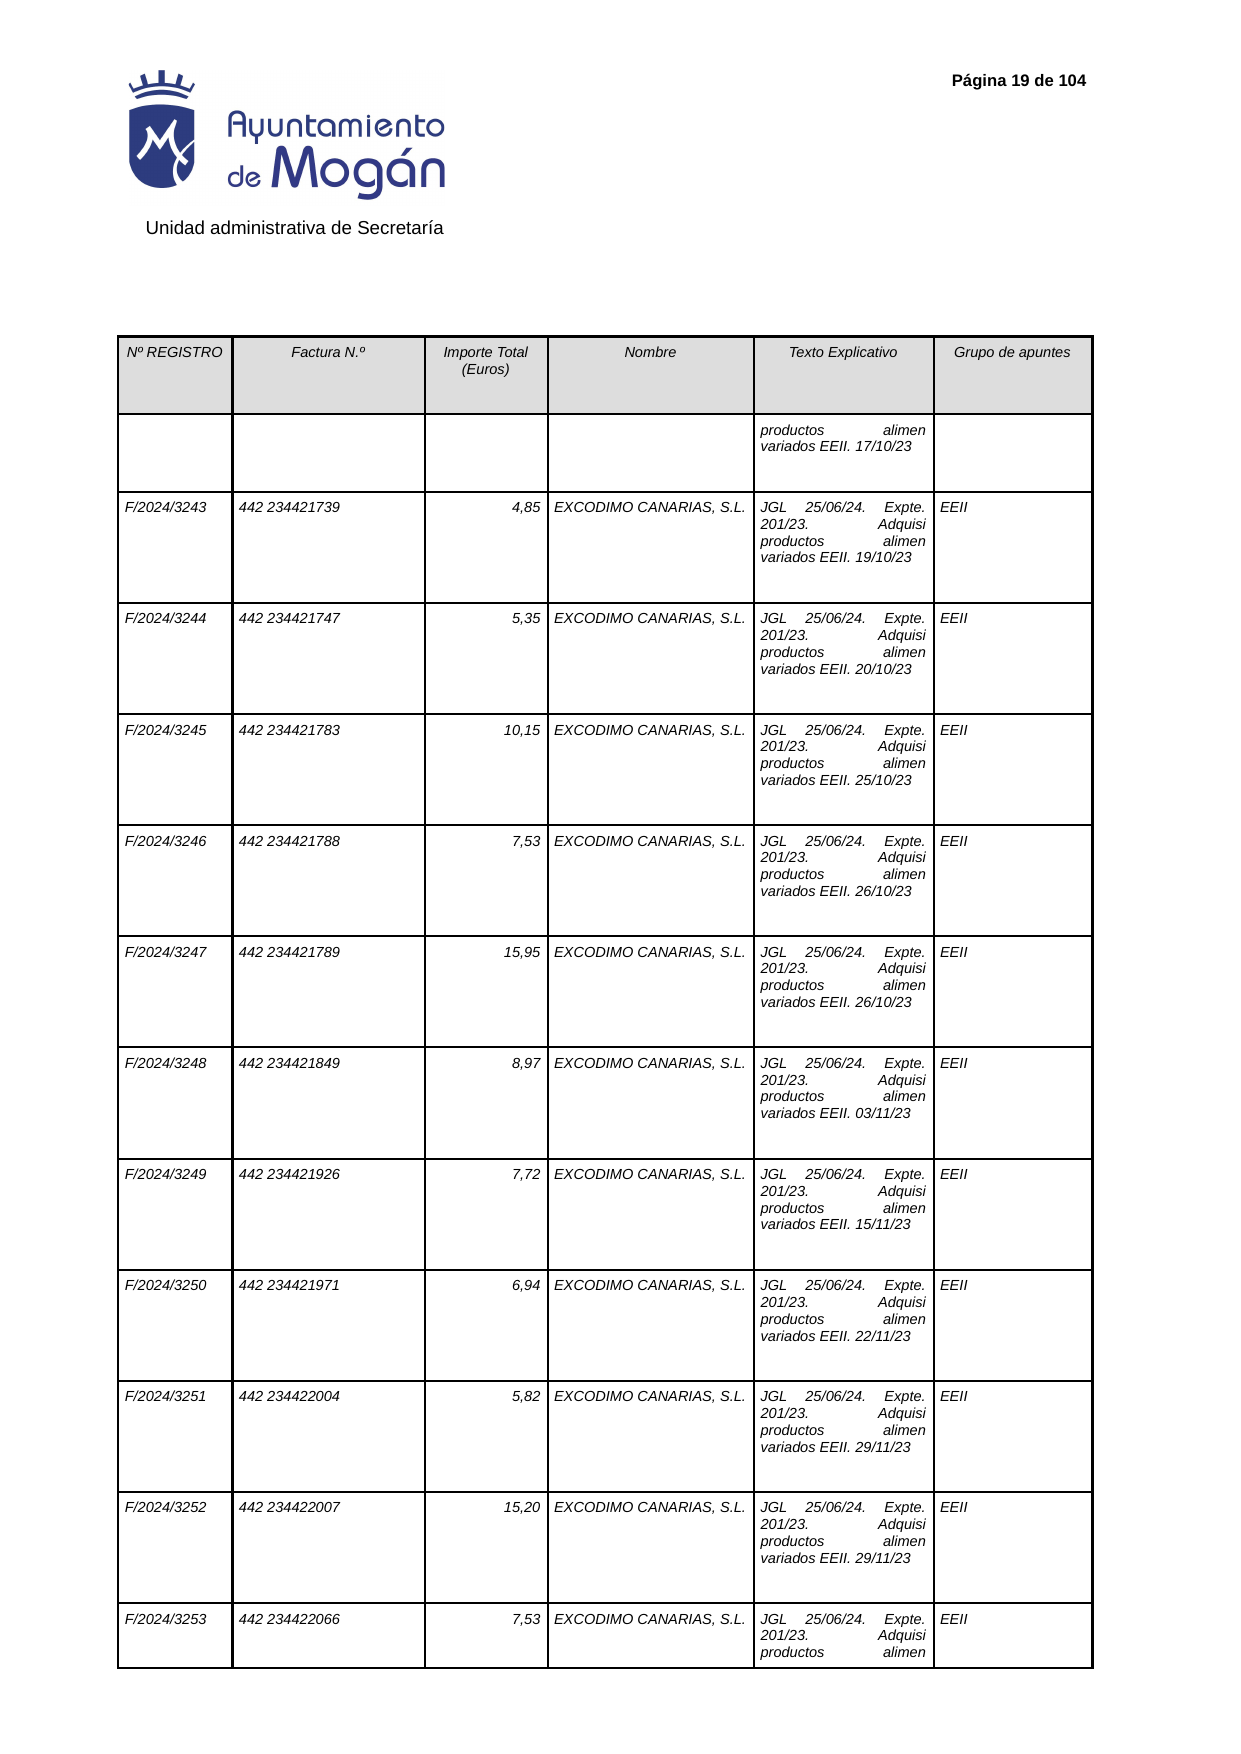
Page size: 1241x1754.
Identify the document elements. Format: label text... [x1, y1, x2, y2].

table_cell [935, 415, 1091, 491]
table_cell F/2024/3251 [119, 1382, 231, 1491]
table_cell 442 234421788 [234, 826, 424, 935]
table_cell 4,85 [426, 493, 547, 602]
table_cell 442 234421971 [234, 1271, 424, 1380]
table_cell F/2024/3249 [119, 1160, 231, 1268]
table_cell EXCODIMO CANARIAS, S.L. [549, 1048, 753, 1157]
table_cell JGL 25/06/24. Expte. 201/23. Adquisi productos alimen [755, 1604, 933, 1667]
table_cell EEII [935, 715, 1091, 824]
table_cell 442 234421789 [234, 937, 424, 1046]
table_cell [119, 415, 231, 491]
table_cell 7,72 [426, 1160, 547, 1268]
table_cell 442 234421739 [234, 493, 424, 602]
table_cell JGL 25/06/24. Expte. 201/23. Adquisi productos alimen variados EEII. 29/11/23 [755, 1382, 933, 1491]
table_cell EXCODIMO CANARIAS, S.L. [549, 604, 753, 713]
table_cell 442 234421926 [234, 1160, 424, 1268]
table_cell EEII [935, 937, 1091, 1046]
table_cell EEII [935, 1160, 1091, 1268]
table_cell JGL 25/06/24. Expte. 201/23. Adquisi productos alimen variados EEII. 29/11/23 [755, 1493, 933, 1602]
table_cell F/2024/3243 [119, 493, 231, 602]
table_cell 442 234422007 [234, 1493, 424, 1602]
table_header Texto Explicativo [755, 338, 933, 413]
table_cell F/2024/3244 [119, 604, 231, 713]
table_header Nombre [549, 338, 753, 413]
table_cell F/2024/3245 [119, 715, 231, 824]
table_cell EXCODIMO CANARIAS, S.L. [549, 1160, 753, 1268]
table_cell EEII [935, 1604, 1091, 1667]
table_cell EEII [935, 1382, 1091, 1491]
table_cell 15,20 [426, 1493, 547, 1602]
table_cell JGL 25/06/24. Expte. 201/23. Adquisi productos alimen variados EEII. 26/10/23 [755, 826, 933, 935]
table_cell 7,53 [426, 826, 547, 935]
table_cell F/2024/3247 [119, 937, 231, 1046]
table_cell JGL 25/06/24. Expte. 201/23. Adquisi productos alimen variados EEII. 15/11/23 [755, 1160, 933, 1268]
table_cell F/2024/3248 [119, 1048, 231, 1157]
table_cell 442 234421849 [234, 1048, 424, 1157]
table_cell [234, 415, 424, 491]
table_cell JGL 25/06/24. Expte. 201/23. Adquisi productos alimen variados EEII. 19/10/23 [755, 493, 933, 602]
table_header Importe Total (Euros) [426, 338, 547, 413]
table_cell 442 234422066 [234, 1604, 424, 1667]
table_cell 10,15 [426, 715, 547, 824]
table_header Factura N.º [234, 338, 424, 413]
table_cell productos alimen variados EEII. 17/10/23 [755, 415, 933, 491]
table_cell F/2024/3252 [119, 1493, 231, 1602]
table_cell EEII [935, 1048, 1091, 1157]
table_cell 8,97 [426, 1048, 547, 1157]
table_cell JGL 25/06/24. Expte. 201/23. Adquisi productos alimen variados EEII. 25/10/23 [755, 715, 933, 824]
table_cell EXCODIMO CANARIAS, S.L. [549, 937, 753, 1046]
table_cell 6,94 [426, 1271, 547, 1380]
table_cell EXCODIMO CANARIAS, S.L. [549, 1493, 753, 1602]
table_cell F/2024/3250 [119, 1271, 231, 1380]
table_cell EEII [935, 1493, 1091, 1602]
table_cell JGL 25/06/24. Expte. 201/23. Adquisi productos alimen variados EEII. 22/11/23 [755, 1271, 933, 1380]
table_cell 442 234421747 [234, 604, 424, 713]
table_cell EEII [935, 1271, 1091, 1380]
table_cell EEII [935, 604, 1091, 713]
table_cell EEII [935, 493, 1091, 602]
table_cell EXCODIMO CANARIAS, S.L. [549, 1382, 753, 1491]
table_cell EXCODIMO CANARIAS, S.L. [549, 826, 753, 935]
table_cell EEII [935, 826, 1091, 935]
table_cell F/2024/3246 [119, 826, 231, 935]
table_cell EXCODIMO CANARIAS, S.L. [549, 1604, 753, 1667]
table_header Grupo de apuntes [935, 338, 1091, 413]
table_cell [426, 415, 547, 491]
table_cell 5,35 [426, 604, 547, 713]
table_cell [549, 415, 753, 491]
table_cell JGL 25/06/24. Expte. 201/23. Adquisi productos alimen variados EEII. 26/10/23 [755, 937, 933, 1046]
table_cell EXCODIMO CANARIAS, S.L. [549, 493, 753, 602]
table_cell F/2024/3253 [119, 1604, 231, 1667]
table_cell EXCODIMO CANARIAS, S.L. [549, 715, 753, 824]
table_cell 15,95 [426, 937, 547, 1046]
table_cell 442 234422004 [234, 1382, 424, 1491]
table_cell 5,82 [426, 1382, 547, 1491]
picture [128, 70, 445, 206]
table_cell EXCODIMO CANARIAS, S.L. [549, 1271, 753, 1380]
table_cell 442 234421783 [234, 715, 424, 824]
table_cell 7,53 [426, 1604, 547, 1667]
table_cell JGL 25/06/24. Expte. 201/23. Adquisi productos alimen variados EEII. 20/10/23 [755, 604, 933, 713]
table_header Nº REGISTRO [119, 338, 231, 413]
table_cell JGL 25/06/24. Expte. 201/23. Adquisi productos alimen variados EEII. 03/11/23 [755, 1048, 933, 1157]
